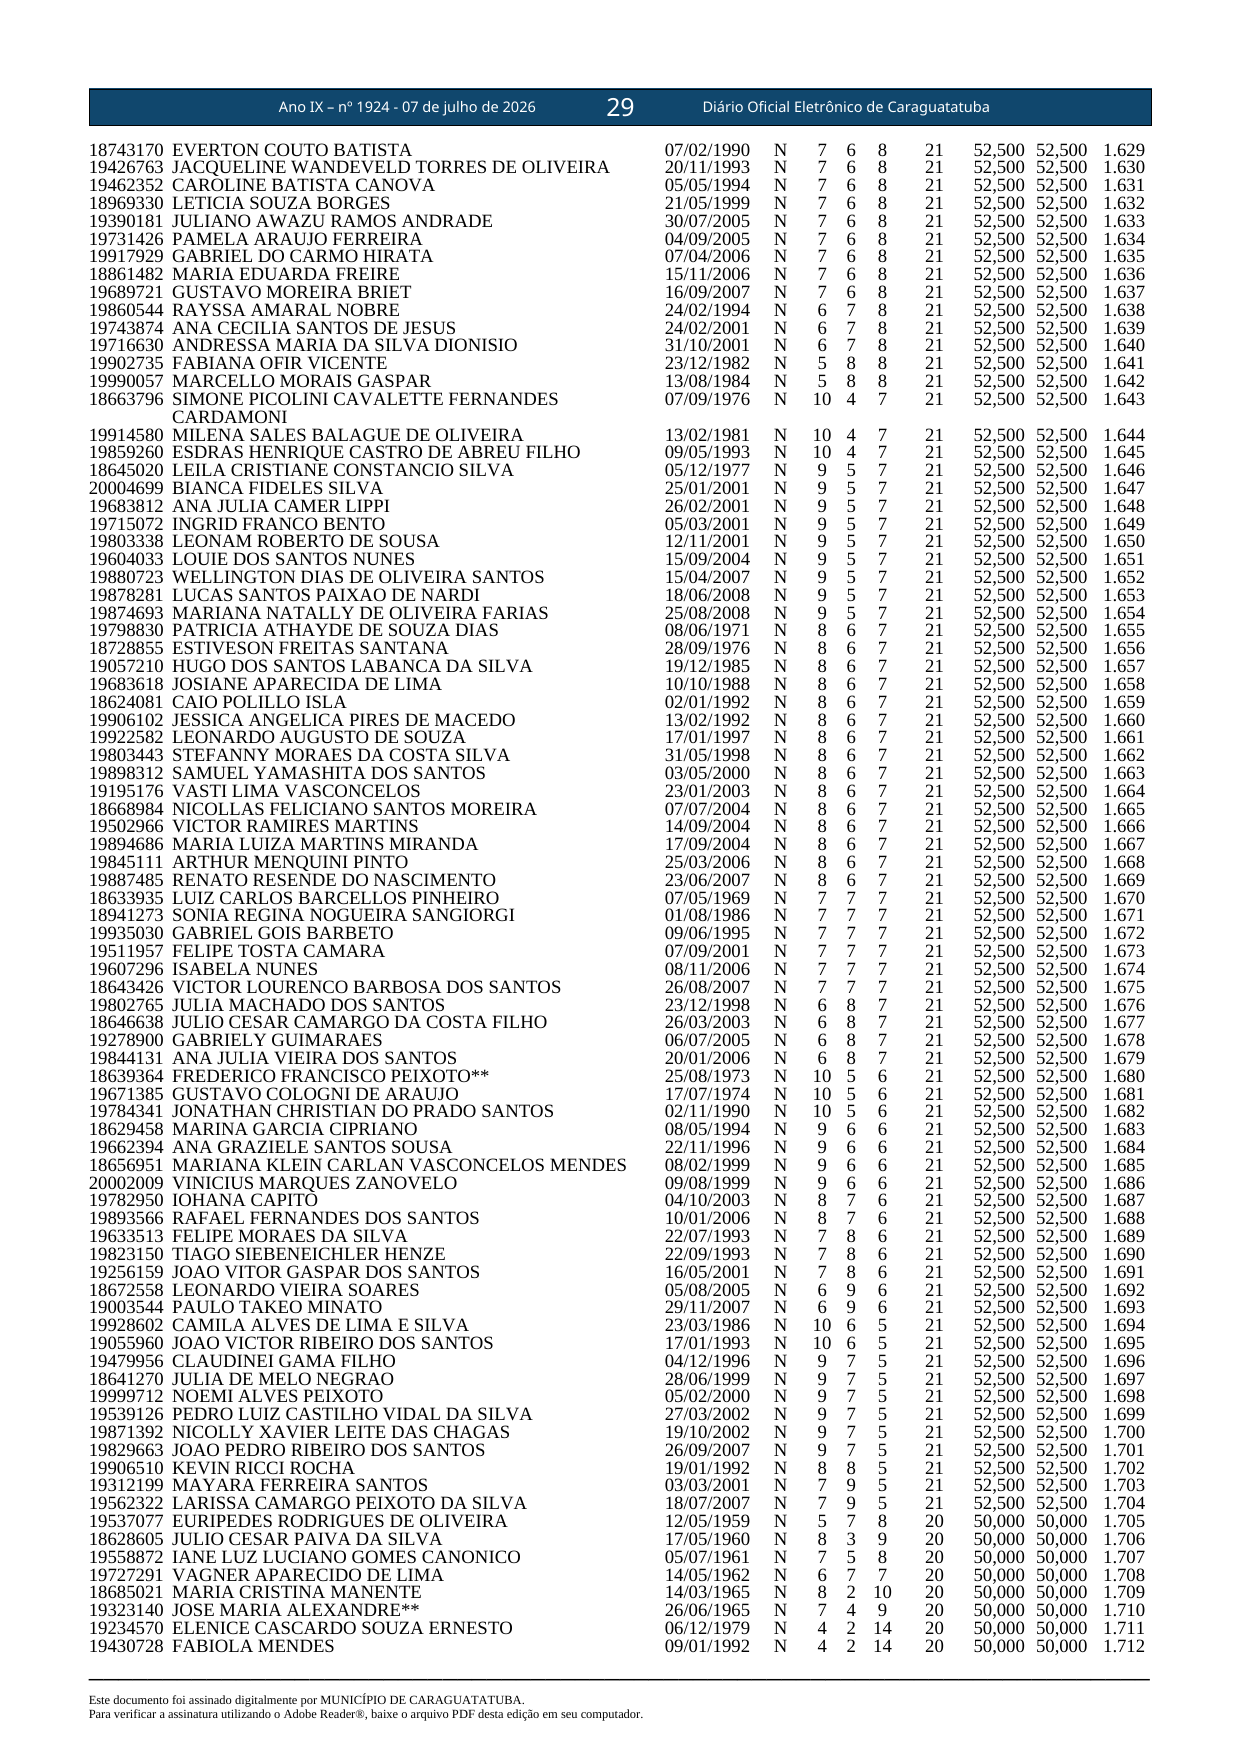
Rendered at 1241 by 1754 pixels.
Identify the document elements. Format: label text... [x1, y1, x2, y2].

text 19055960 JOAO VICTOR RIBEIRO DOS SANTOS 17/01/1993 N 10 6 5 21 52,500 52,500 1.695 [88, 1335, 1152, 1353]
text 19844131 ANA JULIA VIEIRA DOS SANTOS 20/01/2006 N 6 8 7 21 52,500 52,500 1.679 [88, 1050, 1152, 1068]
text 19462352 CAROLINE BATISTA CANOVA 05/05/1994 N 7 6 8 21 52,500 52,500 1.631 [88, 177, 1152, 195]
text 18624081 CAIO POLILLO ISLA 02/01/1992 N 8 6 7 21 52,500 52,500 1.659 [88, 694, 1152, 712]
text 19195176 VASTI LIMA VASCONCELOS 23/01/2003 N 8 6 7 21 52,500 52,500 1.664 [88, 783, 1152, 801]
text 19511957 FELIPE TOSTA CAMARA 07/09/2001 N 7 7 7 21 52,500 52,500 1.673 [88, 943, 1152, 961]
text 18639364 FREDERICO FRANCISCO PEIXOTO** 25/08/1973 N 10 5 6 21 52,500 52,500 1.680 [88, 1068, 1152, 1086]
text 19683812 ANA JULIA CAMER LIPPI 26/02/2001 N 9 5 7 21 52,500 52,500 1.648 [88, 498, 1152, 516]
text 19798830 PATRICIA ATHAYDE DE SOUZA DIAS 08/06/1971 N 8 6 7 21 52,500 52,500 1.655 [88, 623, 1152, 641]
text 19323140 JOSE MARIA ALEXANDRE** 26/06/1965 N 7 4 9 20 50,000 50,000 1.710 [88, 1602, 1152, 1620]
text 19871392 NICOLLY XAVIER LEITE DAS CHAGAS 19/10/2002 N 9 7 5 21 52,500 52,500 1.700 [88, 1424, 1152, 1442]
text 19999712 NOEMI ALVES PEIXOTO 05/02/2000 N 9 7 5 21 52,500 52,500 1.698 [88, 1389, 1152, 1406]
text 19829663 JOAO PEDRO RIBEIRO DOS SANTOS 26/09/2007 N 9 7 5 21 52,500 52,500 1.701 [88, 1442, 1152, 1460]
text 19782950 IOHANA CAPITO 04/10/2003 N 8 7 6 21 52,500 52,500 1.687 [88, 1193, 1152, 1211]
text 19727291 VAGNER APARECIDO DE LIMA 14/05/1962 N 6 7 7 20 50,000 50,000 1.708 [88, 1567, 1152, 1584]
text 19845111 ARTHUR MENQUINI PINTO 25/03/2006 N 8 6 7 21 52,500 52,500 1.668 [88, 854, 1152, 872]
text 18969330 LETICIA SOUZA BORGES 21/05/1999 N 7 6 8 21 52,500 52,500 1.632 [88, 195, 1152, 213]
text 19430728 FABIOLA MENDES 09/01/1992 N 4 2 14 20 50,000 50,000 1.712 [88, 1638, 1152, 1656]
text 20004699 BIANCA FIDELES SILVA 25/01/2001 N 9 5 7 21 52,500 52,500 1.647 [88, 480, 1152, 498]
text 19558872 IANE LUZ LUCIANO GOMES CANONICO 05/07/1961 N 7 5 8 20 50,000 50,000 1.707 [88, 1549, 1152, 1567]
text 19562322 LARISSA CAMARGO PEIXOTO DA SILVA 18/07/2007 N 7 9 5 21 52,500 52,500 1.704 [88, 1496, 1152, 1513]
text 19874693 MARIANA NATALLY DE OLIVEIRA FARIAS 25/08/2008 N 9 5 7 21 52,500 52,500 1.654 [88, 605, 1152, 623]
text 18628605 JULIO CESAR PAIVA DA SILVA 17/05/1960 N 8 3 9 20 50,000 50,000 1.706 [88, 1531, 1152, 1549]
text 19662394 ANA GRAZIELE SANTOS SOUSA 22/11/1996 N 9 6 6 21 52,500 52,500 1.684 [88, 1139, 1152, 1157]
text 19906510 KEVIN RICCI ROCHA 19/01/1992 N 8 8 5 21 52,500 52,500 1.702 [88, 1460, 1152, 1478]
text 18685021 MARIA CRISTINA MANENTE 14/03/1965 N 8 2 10 20 50,000 50,000 1.709 [88, 1584, 1152, 1602]
text 19887485 RENATO RESENDE DO NASCIMENTO 23/06/2007 N 8 6 7 21 52,500 52,500 1.669 [88, 872, 1152, 890]
text 19731426 PAMELA ARAUJO FERREIRA 04/09/2005 N 7 6 8 21 52,500 52,500 1.634 [88, 231, 1152, 249]
text 19312199 MAYARA FERREIRA SANTOS 03/03/2001 N 7 9 5 21 52,500 52,500 1.703 [88, 1478, 1152, 1496]
text 19716630 ANDRESSA MARIA DA SILVA DIONISIO 31/10/2001 N 6 7 8 21 52,500 52,500 1.640 [88, 338, 1152, 356]
text 18645020 LEILA CRISTIANE CONSTANCIO SILVA 05/12/1977 N 9 5 7 21 52,500 52,500 1.646 [88, 462, 1152, 480]
text 19990057 MARCELLO MORAIS GASPAR 13/08/1984 N 5 8 8 21 52,500 52,500 1.642 [88, 373, 1152, 391]
text 19803443 STEFANNY MORAES DA COSTA SILVA 31/05/1998 N 8 6 7 21 52,500 52,500 1.662 [88, 747, 1152, 765]
text 19859260 ESDRAS HENRIQUE CASTRO DE ABREU FILHO 09/05/1993 N 10 4 7 21 52,500 52,500 1.645 [88, 444, 1152, 462]
text 19914580 MILENA SALES BALAGUE DE OLIVEIRA 13/02/1981 N 10 4 7 21 52,500 52,500 1.644 [88, 427, 1152, 444]
text 19278900 GABRIELY GUIMARAES 06/07/2005 N 6 8 7 21 52,500 52,500 1.678 [88, 1032, 1152, 1050]
text 19683618 JOSIANE APARECIDA DE LIMA 10/10/1988 N 8 6 7 21 52,500 52,500 1.658 [88, 676, 1152, 694]
text 19922582 LEONARDO AUGUSTO DE SOUZA 17/01/1997 N 8 6 7 21 52,500 52,500 1.661 [88, 729, 1152, 747]
text 18629458 MARINA GARCIA CIPRIANO 08/05/1994 N 9 6 6 21 52,500 52,500 1.683 [88, 1121, 1152, 1139]
text 19935030 GABRIEL GOIS BARBETO 09/06/1995 N 7 7 7 21 52,500 52,500 1.672 [88, 926, 1152, 943]
text 19715072 INGRID FRANCO BENTO 05/03/2001 N 9 5 7 21 52,500 52,500 1.649 [88, 516, 1152, 534]
text 19880723 WELLINGTON DIAS DE OLIVEIRA SANTOS 15/04/2007 N 9 5 7 21 52,500 52,500 1.652 [88, 569, 1152, 587]
text 18743170 EVERTON COUTO BATISTA 07/02/1990 N 7 6 8 21 52,500 52,500 1.629 [88, 142, 1152, 159]
text 19426763 JACQUELINE WANDEVELD TORRES DE OLIVEIRA 20/11/1993 N 7 6 8 21 52,500 52,500 1.630 [88, 159, 1152, 177]
text 19479956 CLAUDINEI GAMA FILHO 04/12/1996 N 9 7 5 21 52,500 52,500 1.696 [88, 1353, 1152, 1371]
text 18643426 VICTOR LOURENCO BARBOSA DOS SANTOS 26/08/2007 N 7 7 7 21 52,500 52,500 1.675 [88, 979, 1152, 997]
text 19928602 CAMILA ALVES DE LIMA E SILVA 23/03/1986 N 10 6 5 21 52,500 52,500 1.694 [88, 1317, 1152, 1335]
text 19743874 ANA CECILIA SANTOS DE JESUS 24/02/2001 N 6 7 8 21 52,500 52,500 1.639 [88, 320, 1152, 338]
text 18646638 JULIO CESAR CAMARGO DA COSTA FILHO 26/03/2003 N 6 8 7 21 52,500 52,500 1.677 [88, 1014, 1152, 1032]
text 19003544 PAULO TAKEO MINATO 29/11/2007 N 6 9 6 21 52,500 52,500 1.693 [88, 1299, 1152, 1317]
text 19802765 JULIA MACHADO DOS SANTOS 23/12/1998 N 6 8 7 21 52,500 52,500 1.676 [88, 997, 1152, 1014]
text 19607296 ISABELA NUNES 08/11/2006 N 7 7 7 21 52,500 52,500 1.674 [88, 961, 1152, 979]
text 19234570 ELENICE CASCARDO SOUZA ERNESTO 06/12/1979 N 4 2 14 20 50,000 50,000 1.711 [88, 1620, 1152, 1638]
text 19057210 HUGO DOS SANTOS LABANCA DA SILVA 19/12/1985 N 8 6 7 21 52,500 52,500 1.657 [88, 658, 1152, 676]
text 18641270 JULIA DE MELO NEGRAO 28/06/1999 N 9 7 5 21 52,500 52,500 1.697 [88, 1371, 1152, 1389]
text 18728855 ESTIVESON FREITAS SANTANA 28/09/1976 N 8 6 7 21 52,500 52,500 1.656 [88, 641, 1152, 658]
text 18656951 MARIANA KLEIN CARLAN VASCONCELOS MENDES 08/02/1999 N 9 6 6 21 52,500 52,500 1.685 [88, 1157, 1152, 1175]
text 19898312 SAMUEL YAMASHITA DOS SANTOS 03/05/2000 N 8 6 7 21 52,500 52,500 1.663 [88, 765, 1152, 783]
text 20002009 VINICIUS MARQUES ZANOVELO 09/08/1999 N 9 6 6 21 52,500 52,500 1.686 [88, 1175, 1152, 1193]
text 18633935 LUIZ CARLOS BARCELLOS PINHEIRO 07/05/1969 N 7 7 7 21 52,500 52,500 1.670 [88, 890, 1152, 908]
text 19860544 RAYSSA AMARAL NOBRE 24/02/1994 N 6 7 8 21 52,500 52,500 1.638 [88, 302, 1152, 320]
text 19902735 FABIANA OFIR VICENTE 23/12/1982 N 5 8 8 21 52,500 52,500 1.641 [88, 356, 1152, 373]
text 19917929 GABRIEL DO CARMO HIRATA 07/04/2006 N 7 6 8 21 52,500 52,500 1.635 [88, 249, 1152, 266]
text 19784341 JONATHAN CHRISTIAN DO PRADO SANTOS 02/11/1990 N 10 5 6 21 52,500 52,500 1.682 [88, 1104, 1152, 1121]
text 19256159 JOAO VITOR GASPAR DOS SANTOS 16/05/2001 N 7 8 6 21 52,500 52,500 1.691 [88, 1264, 1152, 1282]
text 19390181 JULIANO AWAZU RAMOS ANDRADE 30/07/2005 N 7 6 8 21 52,500 52,500 1.633 [88, 213, 1152, 231]
text 19906102 JESSICA ANGELICA PIRES DE MACEDO 13/02/1992 N 8 6 7 21 52,500 52,500 1.660 [88, 712, 1152, 729]
text 18663796 SIMONE PICOLINI CAVALETTE FERNANDES 07/09/1976 N 10 4 7 21 52,500 52,500 1.643 [88, 391, 1152, 409]
text 19893566 RAFAEL FERNANDES DOS SANTOS 10/01/2006 N 8 7 6 21 52,500 52,500 1.688 [88, 1211, 1152, 1228]
text 19633513 FELIPE MORAES DA SILVA 22/07/1993 N 7 8 6 21 52,500 52,500 1.689 [88, 1228, 1152, 1246]
text 18672558 LEONARDO VIEIRA SOARES 05/08/2005 N 6 9 6 21 52,500 52,500 1.692 [88, 1282, 1152, 1299]
text 19537077 EURIPEDES RODRIGUES DE OLIVEIRA 12/05/1959 N 5 7 8 20 50,000 50,000 1.705 [88, 1513, 1152, 1531]
text 18941273 SONIA REGINA NOGUEIRA SANGIORGI 01/08/1986 N 7 7 7 21 52,500 52,500 1.671 [88, 908, 1152, 926]
text 19894686 MARIA LUIZA MARTINS MIRANDA 17/09/2004 N 8 6 7 21 52,500 52,500 1.667 [88, 836, 1152, 854]
text 18861482 MARIA EDUARDA FREIRE 15/11/2006 N 7 6 8 21 52,500 52,500 1.636 [88, 266, 1152, 284]
text 19878281 LUCAS SANTOS PAIXAO DE NARDI 18/06/2008 N 9 5 7 21 52,500 52,500 1.653 [88, 587, 1152, 605]
text 19823150 TIAGO SIEBENEICHLER HENZE 22/09/1993 N 7 8 6 21 52,500 52,500 1.690 [88, 1246, 1152, 1264]
text 18668984 NICOLLAS FELICIANO SANTOS MOREIRA 07/07/2004 N 8 6 7 21 52,500 52,500 1.665 [88, 801, 1152, 819]
text 19803338 LEONAM ROBERTO DE SOUSA 12/11/2001 N 9 5 7 21 52,500 52,500 1.650 [88, 534, 1152, 551]
text 19604033 LOUIE DOS SANTOS NUNES 15/09/2004 N 9 5 7 21 52,500 52,500 1.651 [88, 551, 1152, 569]
text CARDAMONI [88, 409, 1152, 427]
text 19671385 GUSTAVO COLOGNI DE ARAUJO 17/07/1974 N 10 5 6 21 52,500 52,500 1.681 [88, 1086, 1152, 1104]
text 19539126 PEDRO LUIZ CASTILHO VIDAL DA SILVA 27/03/2002 N 9 7 5 21 52,500 52,500 1.699 [88, 1406, 1152, 1424]
text 19502966 VICTOR RAMIRES MARTINS 14/09/2004 N 8 6 7 21 52,500 52,500 1.666 [88, 819, 1152, 836]
text 19689721 GUSTAVO MOREIRA BRIET 16/09/2007 N 7 6 8 21 52,500 52,500 1.637 [88, 284, 1152, 302]
